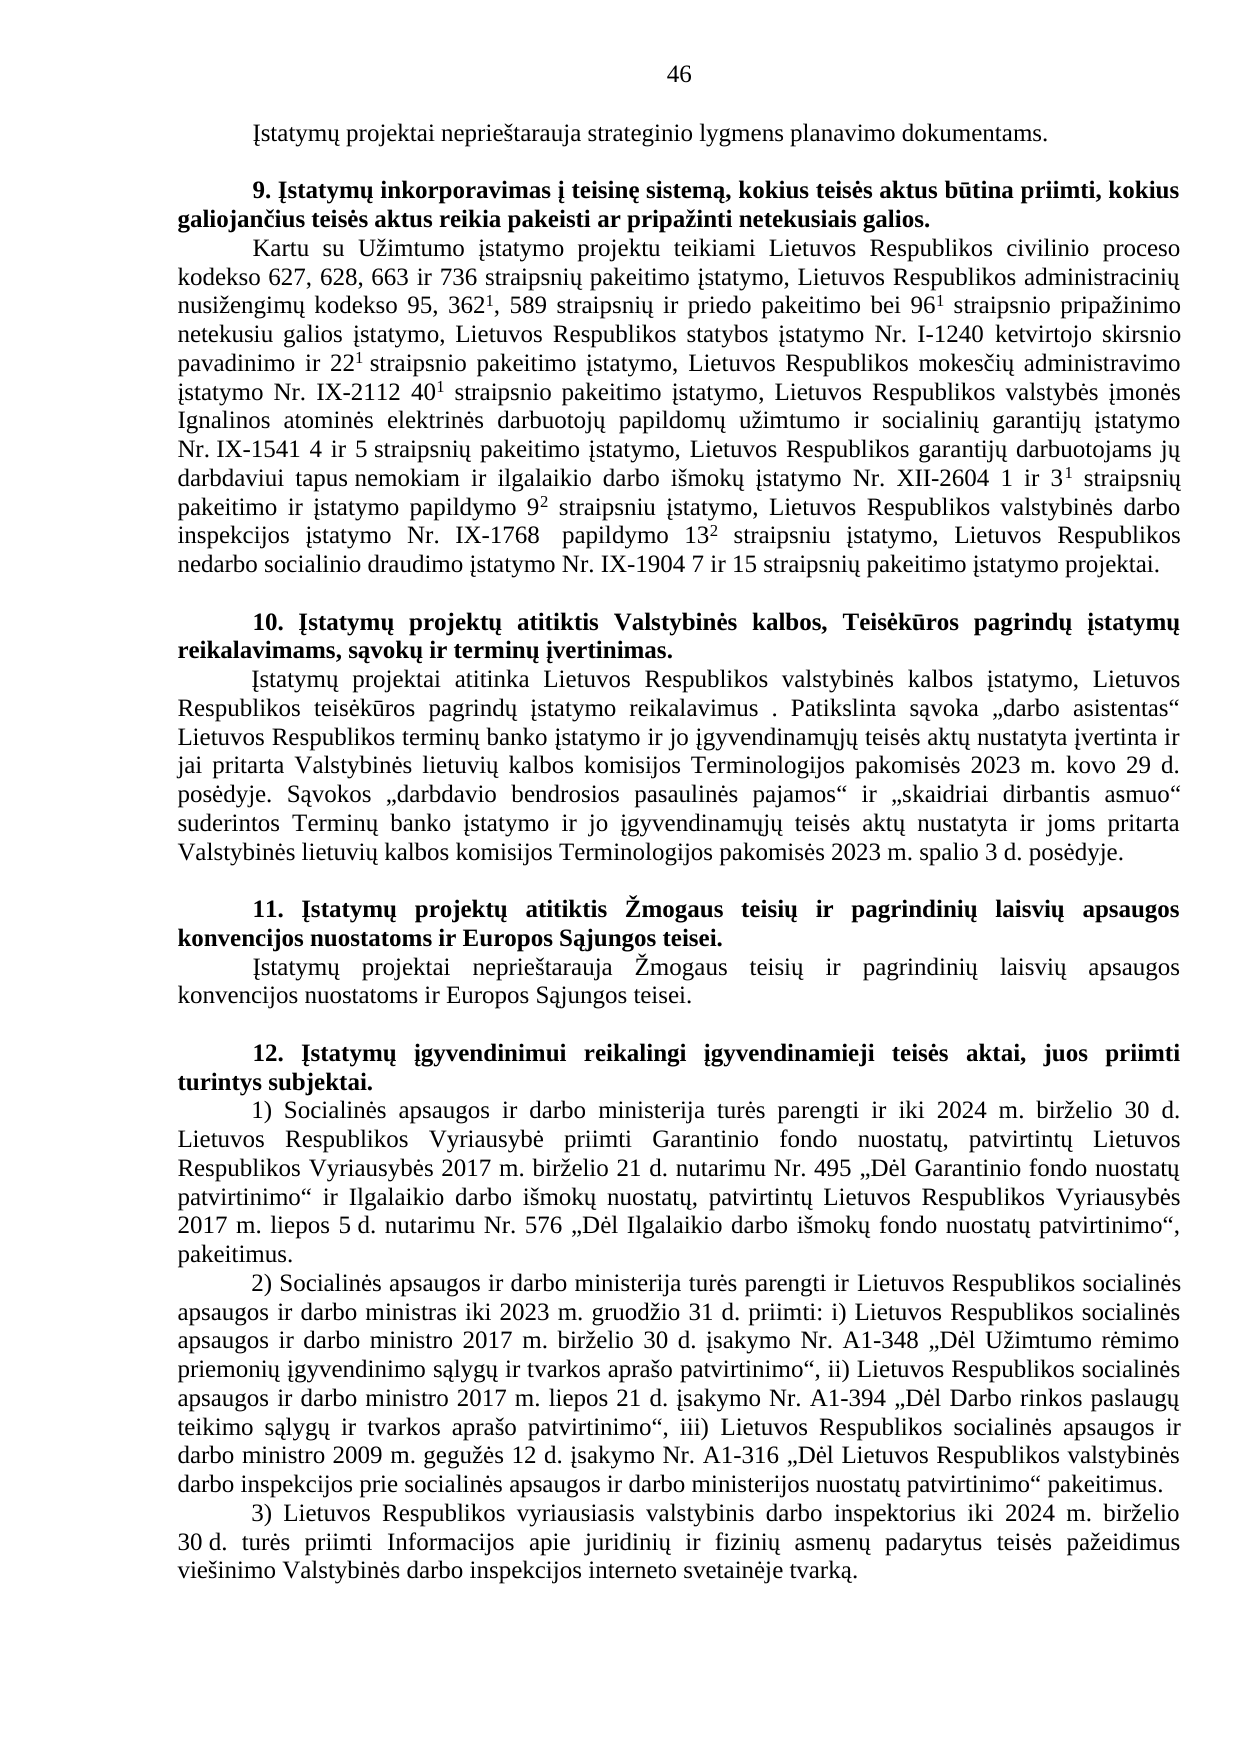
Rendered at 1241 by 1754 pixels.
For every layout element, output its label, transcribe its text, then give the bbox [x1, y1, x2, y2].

text 10. Įstatymų projektų atitiktis Valstybinės kalbos, Teisėkūros pagrindų įstatymų reikalavimams, sąvokų ir terminų įvertinimas. [177, 607, 1181, 664]
text 1) Socialinės apsaugos ir darbo ministerija turės parengti ir iki 2024 m. birželio 30 d. Lietuvos Respublikos Vyriausybė priimti Garantinio fondo nuostatų, patvirtintų Lietuvos Respublikos Vyriausybės 2017 m. birželio 21 d. nutarimu Nr. 495 „Dėl Garantinio fondo nuostatų patvirtinimo“ ir Ilgalaikio darbo išmokų nuostatų, patvirtintų Lietuvos Respublikos Vyriausybės 2017 m. liepos 5 d. nutarimu Nr. 576 „Dėl Ilgalaikio darbo išmokų fondo nuostatų patvirtinimo“, pakeitimus. [177, 1096, 1181, 1268]
text 9. Įstatymų inkorporavimas į teisinę sistemą, kokius teisės aktus būtina priimti, kokius galiojančius teisės aktus reikia pakeisti ar pripažinti netekusiais galios. [177, 176, 1181, 233]
text 2) Socialinės apsaugos ir darbo ministerija turės parengti ir Lietuvos Respublikos socialinės apsaugos ir darbo ministras iki 2023 m. gruodžio 31 d. priimti: i) Lietuvos Respublikos socialinės apsaugos ir darbo ministro 2017 m. birželio 30 d. įsakymo Nr. A1-348 „Dėl Užimtumo rėmimo priemonių įgyvendinimo sąlygų ir tvarkos aprašo patvirtinimo“, ii) Lietuvos Respublikos socialinės apsaugos ir darbo ministro 2017 m. liepos 21 d. įsakymo Nr. A1-394 „Dėl Darbo rinkos paslaugų teikimo sąlygų ir tvarkos aprašo patvirtinimo“, iii) Lietuvos Respublikos socialinės apsaugos ir darbo ministro 2009 m. gegužės 12 d. įsakymo Nr. A1-316 „Dėl Lietuvos Respublikos valstybinės darbo inspekcijos prie socialinės apsaugos ir darbo ministerijos nuostatų patvirtinimo“ pakeitimus. [177, 1268, 1181, 1498]
text Įstatymų projektai neprieštarauja strateginio lygmens planavimo dokumentams. [177, 118, 1181, 147]
text 3) Lietuvos Respublikos vyriausiasis valstybinis darbo inspektorius iki 2024 m. birželio 30 d. turės priimti Informacijos apie juridinių ir fizinių asmenų padarytus teisės pažeidimus viešinimo Valstybinės darbo inspekcijos interneto svetainėje tvarką. [177, 1498, 1181, 1584]
text 11. Įstatymų projektų atitiktis Žmogaus teisių ir pagrindinių laisvių apsaugos konvencijos nuostatoms ir Europos Sąjungos teisei. [177, 894, 1181, 952]
text 12. Įstatymų įgyvendinimui reikalingi įgyvendinamieji teisės aktai, juos priimti turintys subjektai. [177, 1038, 1181, 1096]
text Įstatymų projektai neprieštarauja Žmogaus teisių ir pagrindinių laisvių apsaugos konvencijos nuostatoms ir Europos Sąjungos teisei. [177, 952, 1181, 1009]
text Įstatymų projektai atitinka Lietuvos Respublikos valstybinės kalbos įstatymo, Lietuvos Respublikos teisėkūros pagrindų įstatymo reikalavimus . Patikslinta sąvoka „darbo asistentas“ Lietuvos Respublikos terminų banko įstatymo ir jo įgyvendinamųjų teisės aktų nustatyta įvertinta ir jai pritarta Valstybinės lietuvių kalbos komisijos Terminologijos pakomisės 2023 m. kovo 29 d. posėdyje. Sąvokos „darbdavio bendrosios pasaulinės pajamos“ ir „skaidriai dirbantis asmuo“ suderintos Terminų banko įstatymo ir jo įgyvendinamųjų teisės aktų nustatyta ir joms pritarta Valstybinės lietuvių kalbos komisijos Terminologijos pakomisės 2023 m. spalio 3 d. posėdyje. [177, 664, 1181, 866]
text Kartu su Užimtumo įstatymo projektu teikiami Lietuvos Respublikos civilinio proceso kodekso 627, 628, 663 ir 736 straipsnių pakeitimo įstatymo, Lietuvos Respublikos administracinių nusižengimų kodekso 95, 3621, 589 straipsnių ir priedo pakeitimo bei 961 straipsnio pripažinimo netekusiu galios įstatymo, Lietuvos Respublikos statybos įstatymo Nr. I-1240 ketvirtojo skirsnio pavadinimo ir 221 straipsnio pakeitimo įstatymo, Lietuvos Respublikos mokesčių administravimo įstatymo Nr. IX-2112 401 straipsnio pakeitimo įstatymo, Lietuvos Respublikos valstybės įmonės Ignalinos atominės elektrinės darbuotojų papildomų užimtumo ir socialinių garantijų įstatymo Nr. IX-1541 4 ir 5 straipsnių pakeitimo įstatymo, Lietuvos Respublikos garantijų darbuotojams jų darbdaviui tapus nemokiam ir ilgalaikio darbo išmokų įstatymo Nr. XII-2604 1 ir 31 straipsnių pakeitimo ir įstatymo papildymo 92 straipsniu įstatymo, Lietuvos Respublikos valstybinės darbo inspekcijos įstatymo Nr. IX-1768 papildymo 132 straipsniu įstatymo, Lietuvos Respublikos nedarbo socialinio draudimo įstatymo Nr. IX-1904 7 ir 15 straipsnių pakeitimo įstatymo projektai. [177, 233, 1181, 578]
